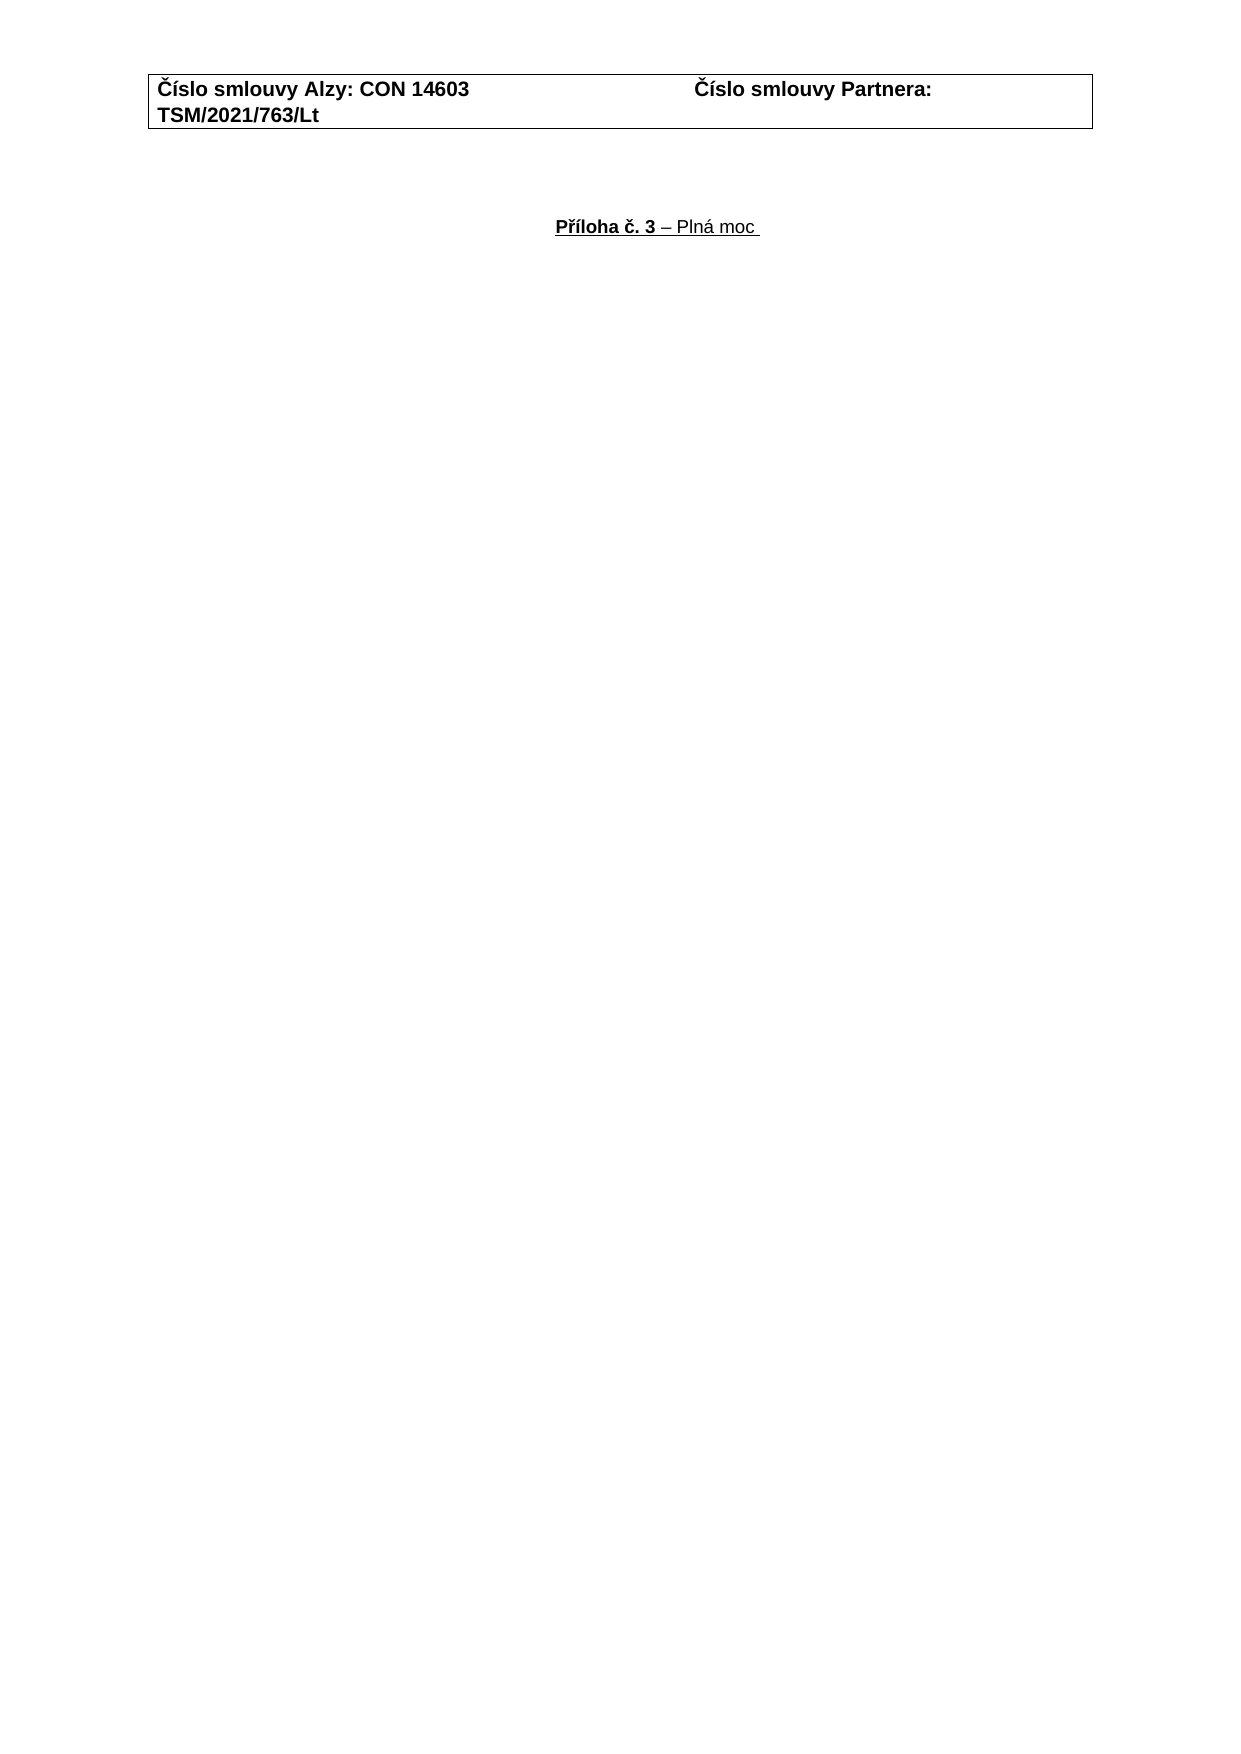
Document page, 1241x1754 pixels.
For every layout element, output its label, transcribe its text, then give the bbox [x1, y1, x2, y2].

text Příloha č. 3 – Plná moc [223, 216, 1093, 238]
